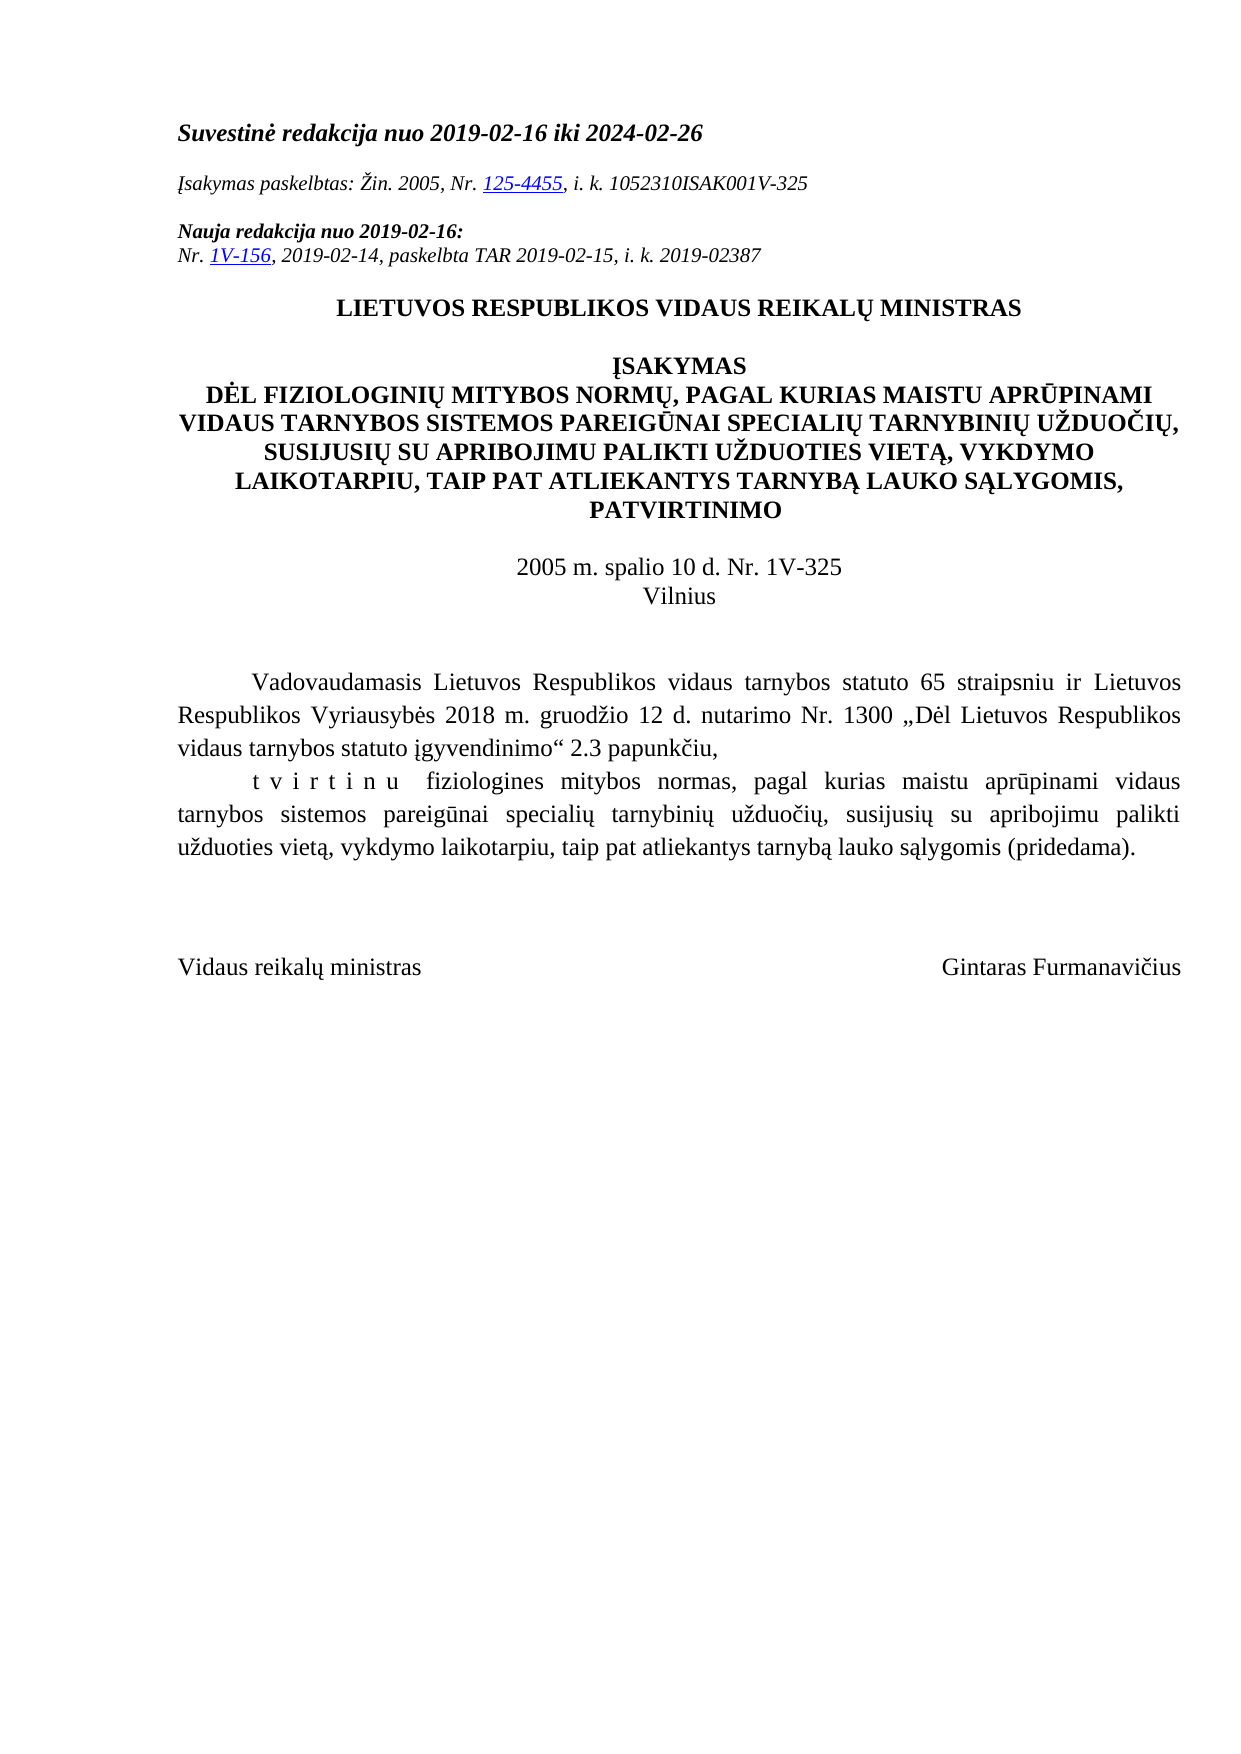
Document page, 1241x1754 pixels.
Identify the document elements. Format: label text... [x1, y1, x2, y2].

text Nr. 1V-156, 2019-02-14, paskelbta TAR 2019-02-15, i. k. 2019-02387 [177, 243, 1181, 267]
text ĮSAKYMAS [177, 351, 1181, 380]
text LIETUVOS RESPUBLIKOS VIDAUS REIKALŲ MINISTRAS [177, 293, 1181, 322]
text PATVIRTINIMO [177, 495, 1181, 523]
text Suvestinė redakcija nuo 2019-02-16 iki 2024-02-26 [177, 118, 1181, 147]
text Vadovaudamasis Lietuvos Respublikos vidaus tarnybos statuto 65 straipsniu ir Lietuvos Respublikos Vyriausybės 2018 m. gruodžio 12 d. nutarimo Nr. 1300 „Dėl Lietuvos Respublikos vidaus tarnybos statuto įgyvendinimo“ 2.3 papunkčiu, [177, 667, 1181, 762]
text Įsakymas paskelbtas: Žin. 2005, Nr. 125-4455, i. k. 1052310ISAK001V-325 [177, 171, 1181, 195]
text 2005 m. spalio 10 d. Nr. 1V-325 [177, 552, 1181, 581]
text Vilnius [177, 581, 1181, 610]
text Vidaus reikalų ministras Gintaras Furmanavičius [177, 952, 1181, 980]
text tvirtinu fiziologines mitybos normas, pagal kurias maistu aprūpinami vidaus tarnybos sistemos pareigūnai specialių tarnybinių užduočių, susijusių su apribojimu palikti užduoties vietą, vykdymo laikotarpiu, taip pat atliekantys tarnybą lauko sąlygomis (pridedama). [177, 766, 1181, 861]
text DĖL FIZIOLOGINIŲ MITYBOS NORMŲ, PAGAL KURIAS MAISTU APRŪPINAMI VIDAUS TARNYBOS SISTEMOS PAREIGŪNAI SPECIALIŲ TARNYBINIŲ UŽDUOČIŲ, SUSIJUSIŲ SU APRIBOJIMU PALIKTI UŽDUOTIES VIETĄ, VYKDYMO LAIKOTARPIU, TAIP PAT ATLIEKANTYS TARNYBĄ LAUKO SĄLYGOMIS, [177, 380, 1181, 495]
text Nauja redakcija nuo 2019-02-16: [177, 219, 1181, 243]
